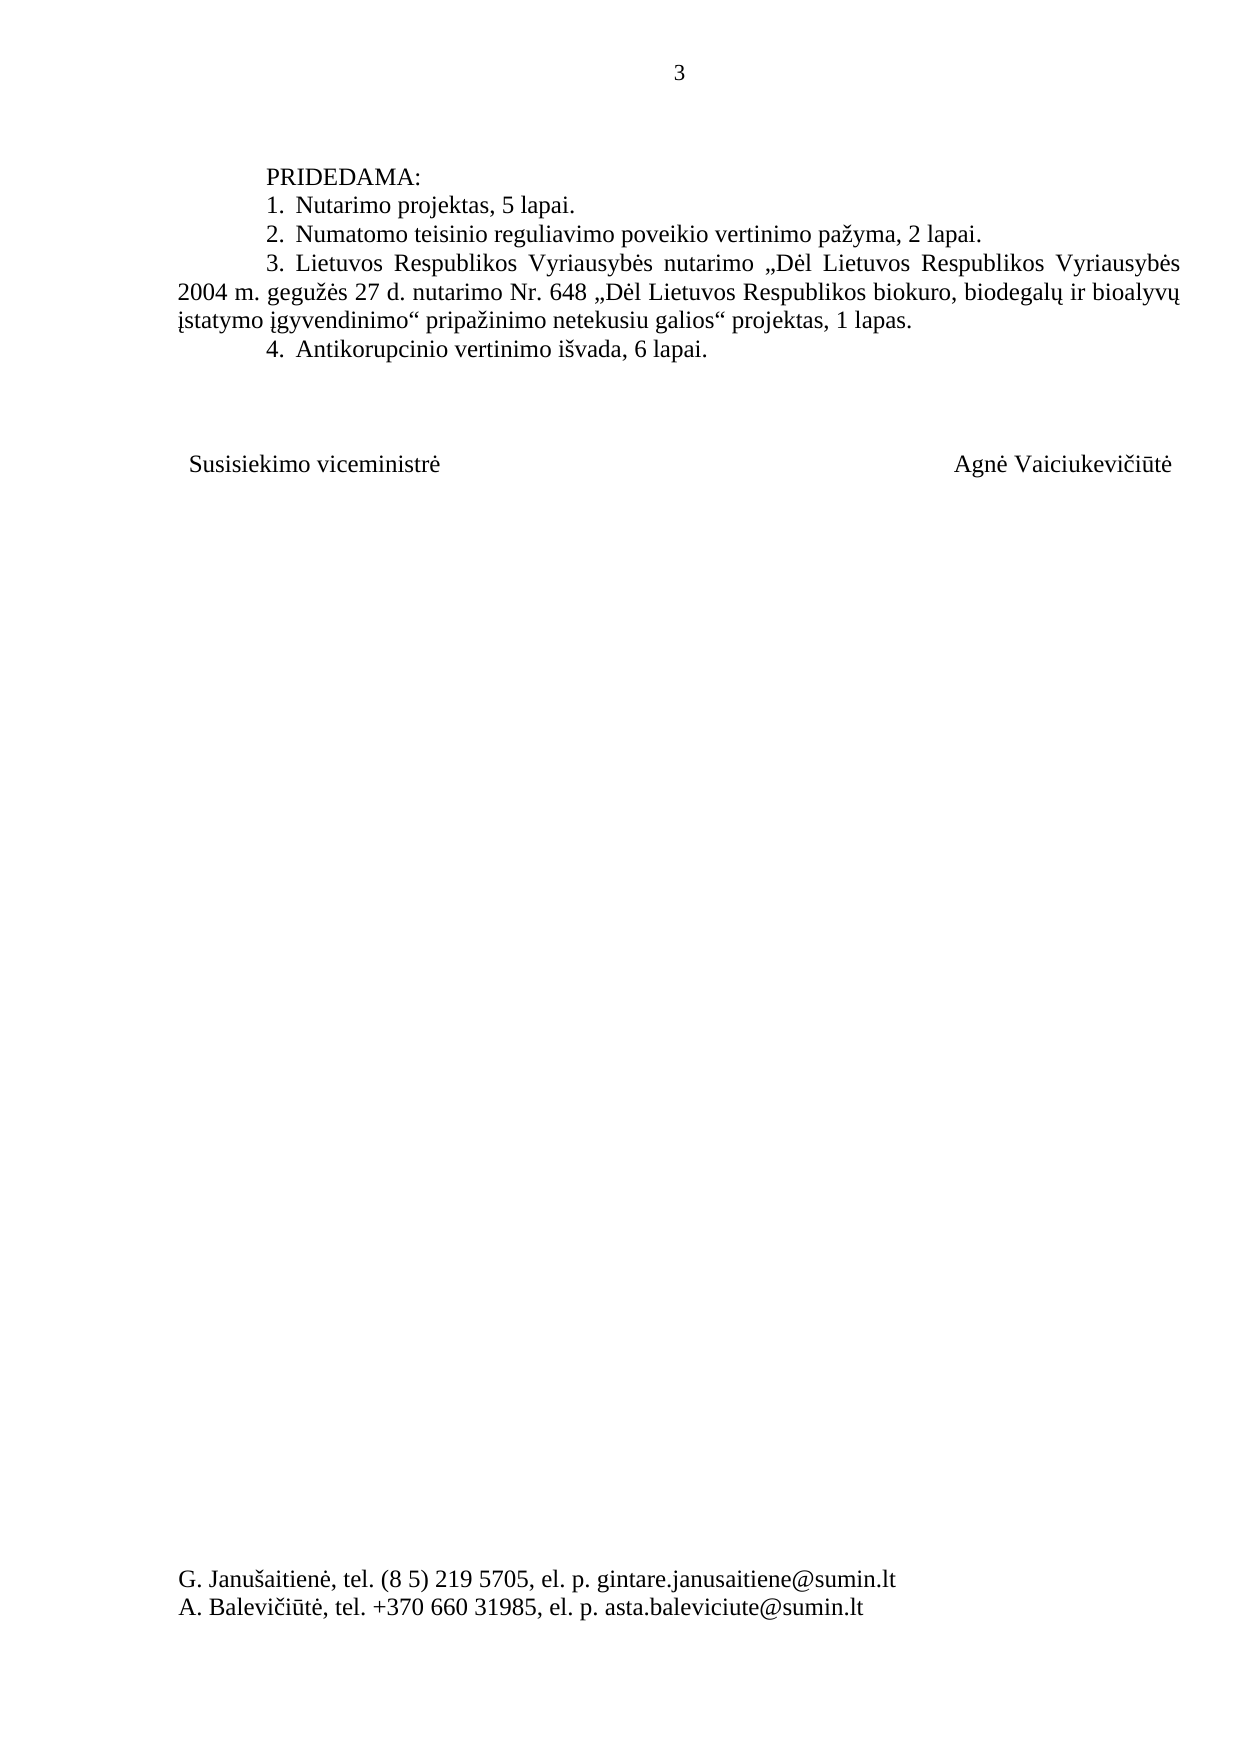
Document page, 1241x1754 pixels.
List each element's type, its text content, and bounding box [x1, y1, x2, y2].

text G. Janušaitienė, tel. (8 5) 219 5705, el. p. gintare.janusaitiene@sumin.lt [178, 1564, 1173, 1592]
table_cell [177, 478, 569, 507]
text 4. Antikorupcinio vertinimo išvada, 6 lapai. [177, 334, 1181, 363]
text A. Balevičiūtė, tel. +370 660 31985, el. p. asta.baleviciute@sumin.lt [178, 1592, 1173, 1621]
text 3. Lietuvos Respublikos Vyriausybės nutarimo „Dėl Lietuvos Respublikos Vyriausybės 2004 m. gegužės 27 d. nutarimo Nr. 648 „Dėl Lietuvos Respublikos biokuro, biodegalų ir bioalyvų įstatymo įgyvendinimo“ pripažinimo netekusiu galios“ projektas, 1 lapas. [177, 248, 1181, 334]
text 1. Nutarimo projektas, 5 lapai. [266, 190, 1181, 219]
table_header Susisiekimo viceministrė [177, 449, 569, 478]
text PRIDEDAMA: [177, 162, 1181, 190]
text 2. Numatomo teisinio reguliavimo poveikio vertinimo pažyma, 2 lapai. [266, 219, 1181, 248]
table_cell [569, 478, 858, 507]
table_header [569, 449, 858, 478]
table_header Agnė Vaiciukevičiūtė [858, 449, 1200, 478]
table_cell [858, 478, 1200, 507]
